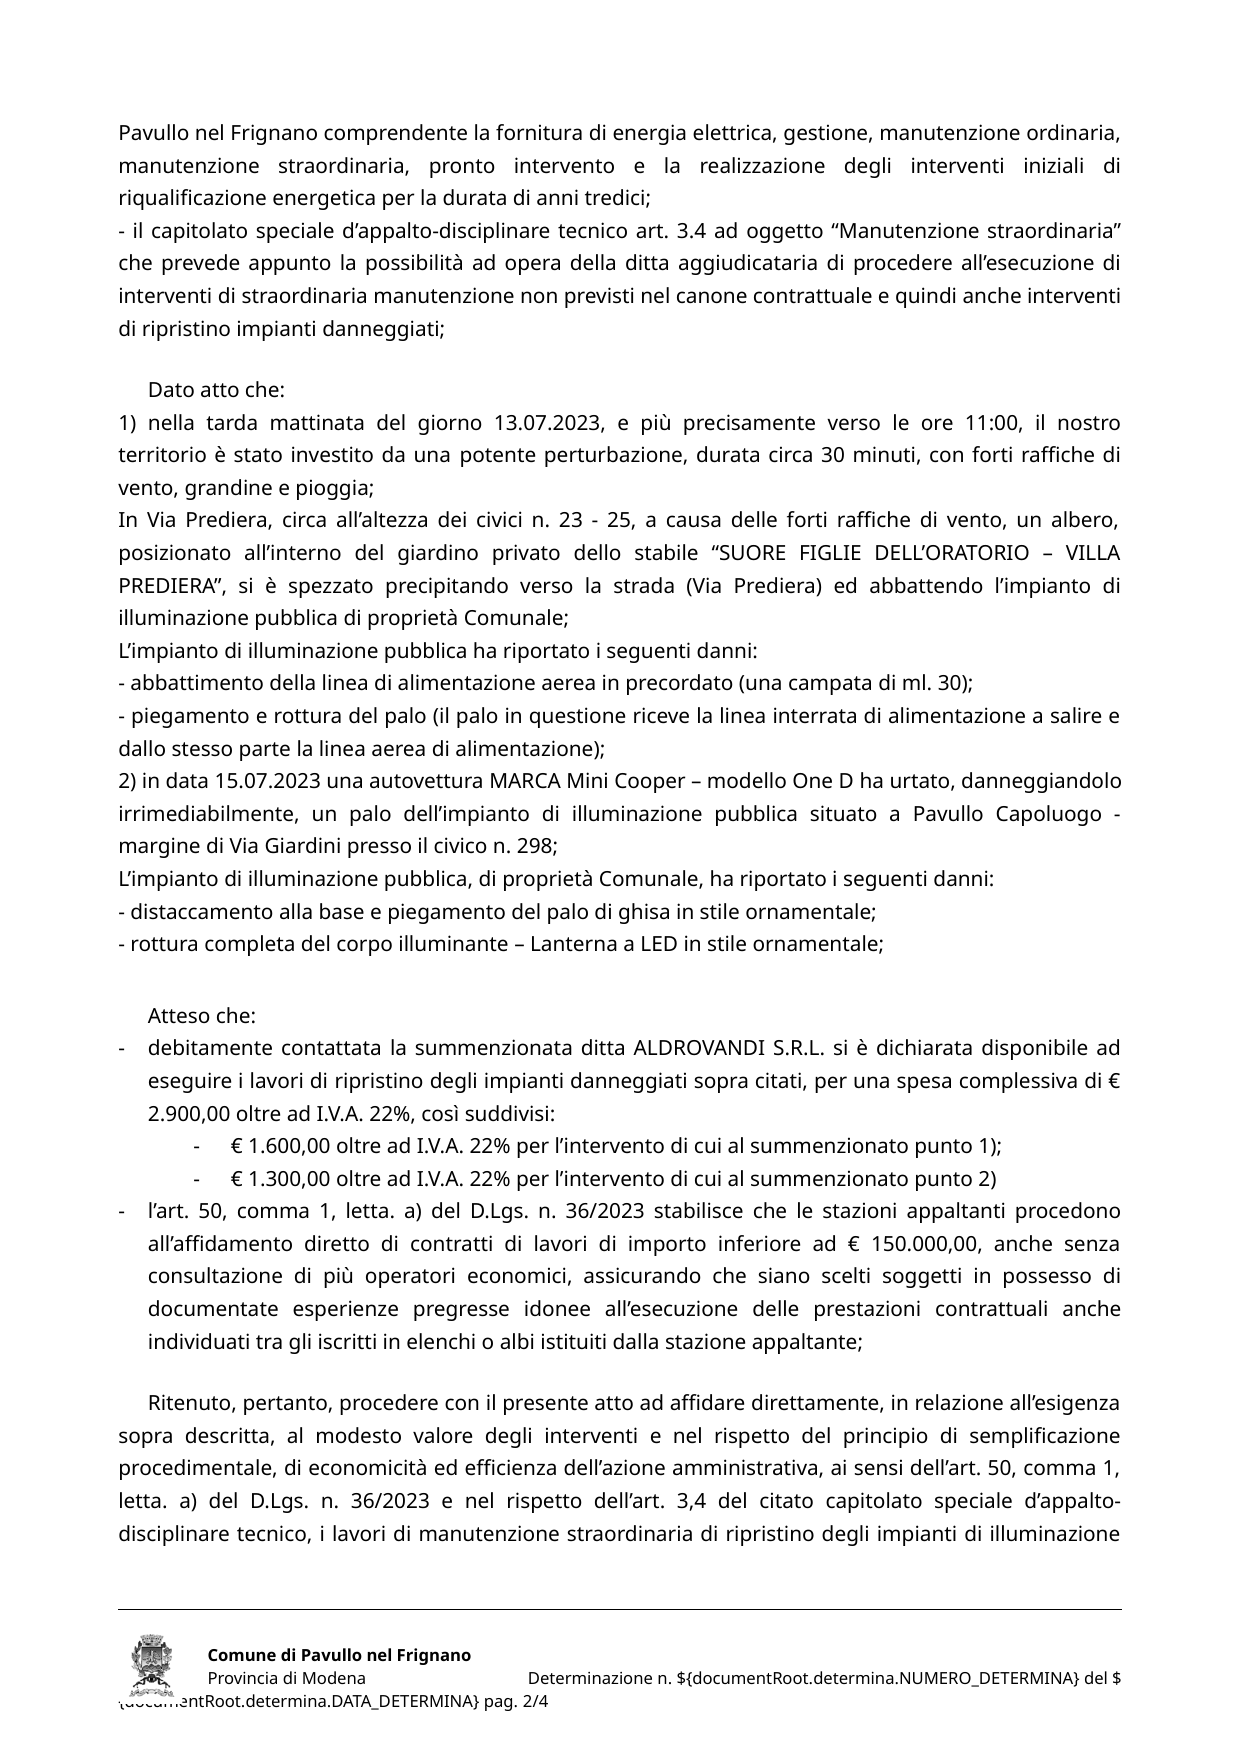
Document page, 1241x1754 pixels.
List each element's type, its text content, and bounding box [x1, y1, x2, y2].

text 1) nella tarda mattinata del giorno 13.07.2023, e più precisamente verso le ore 11:00, il nostro territorio è stato investito da una potente perturbazione, durata circa 30 minuti, con forti raffiche di vento, grandine e pioggia; [118, 408, 1122, 501]
list € 1.600,00 oltre ad I.V.A. 22% per l’intervento di cui al summenzionato punto 1); [193, 1131, 1122, 1160]
list debitamente contattata la summenzionata ditta ALDROVANDI S.R.L. si è dichiarata disponibile ad eseguire i lavori di ripristino degli impianti danneggiati sopra citati, per una spesa complessiva di € 2.900,00 oltre ad I.V.A. 22%, così suddivisi: [118, 1033, 1122, 1127]
list € 1.300,00 oltre ad I.V.A. 22% per l’intervento di cui al summenzionato punto 2) [193, 1164, 1122, 1192]
text In Via Prediera, circa all’altezza dei civici n. 23 - 25, a causa delle forti raffiche di vento, un albero, posizionato all’interno del giardino privato dello stabile “SUORE FIGLIE DELL’ORATORIO – VILLA PREDIERA”, si è spezzato precipitando verso la strada (Via Prediera) ed abbattendo l’impianto di illuminazione pubblica di proprietà Comunale; [118, 506, 1122, 632]
list l’art. 50, comma 1, letta. a) del D.Lgs. n. 36/2023 stabilisce che le stazioni appaltanti procedono all’affidamento diretto di contratti di lavori di importo inferiore ad € 150.000,00, anche senza consultazione di più operatori economici, assicurando che siano scelti soggetti in possesso di documentate esperienze pregresse idonee all’esecuzione delle prestazioni contrattuali anche individuati tra gli iscritti in elenchi o albi istituiti dalla stazione appaltante; [118, 1196, 1122, 1355]
text Pavullo nel Frignano comprendente la fornitura di energia elettrica, gestione, manutenzione ordinaria, manutenzione straordinaria, pronto intervento e la realizzazione degli interventi iniziali di riqualificazione energetica per la durata di anni tredici; [118, 118, 1122, 212]
text - il capitolato speciale d’appalto-disciplinare tecnico art. 3.4 ad oggetto “Manutenzione straordinaria” che prevede appunto la possibilità ad opera della ditta aggiudicataria di procedere all’esecuzione di interventi di straordinaria manutenzione non previsti nel canone contrattuale e quindi anche interventi di ripristino impianti danneggiati; [118, 216, 1122, 342]
text Dato atto che: [118, 375, 1122, 403]
text - piegamento e rottura del palo (il palo in questione riceve la linea interrata di alimentazione a salire e dallo stesso parte la linea aerea di alimentazione); [118, 701, 1122, 762]
text - rottura completa del corpo illuminante – Lanterna a LED in stile ornamentale; [118, 929, 1122, 958]
picture [120, 1631, 183, 1704]
text Ritenuto, pertanto, procedere con il presente atto ad affidare direttamente, in relazione all’esigenza sopra descritta, al modesto valore degli interventi e nel rispetto del principio di semplificazione procedimentale, di economicità ed efficienza dell’azione amministrativa, ai sensi dell’art. 50, comma 1, letta. a) del D.Lgs. n. 36/2023 e nel rispetto dell’art. 3,4 del citato capitolato speciale d’appalto-disciplinare tecnico, i lavori di manutenzione straordinaria di ripristino degli impianti di illuminazione [118, 1388, 1122, 1547]
text - distaccamento alla base e piegamento del palo di ghisa in stile ornamentale; [118, 897, 1122, 925]
text L’impianto di illuminazione pubblica, di proprietà Comunale, ha riportato i seguenti danni: [118, 864, 1122, 893]
text Atteso che: [118, 1001, 1122, 1029]
text L’impianto di illuminazione pubblica ha riportato i seguenti danni: [118, 636, 1122, 664]
text 2) in data 15.07.2023 una autovettura MARCA Mini Cooper – modello One D ha urtato, danneggiandolo irrimediabilmente, un palo dell’impianto di illuminazione pubblica situato a Pavullo Capoluogo -margine di Via Giardini presso il civico n. 298; [118, 766, 1122, 860]
text - abbattimento della linea di alimentazione aerea in precordato (una campata di ml. 30); [118, 668, 1122, 697]
